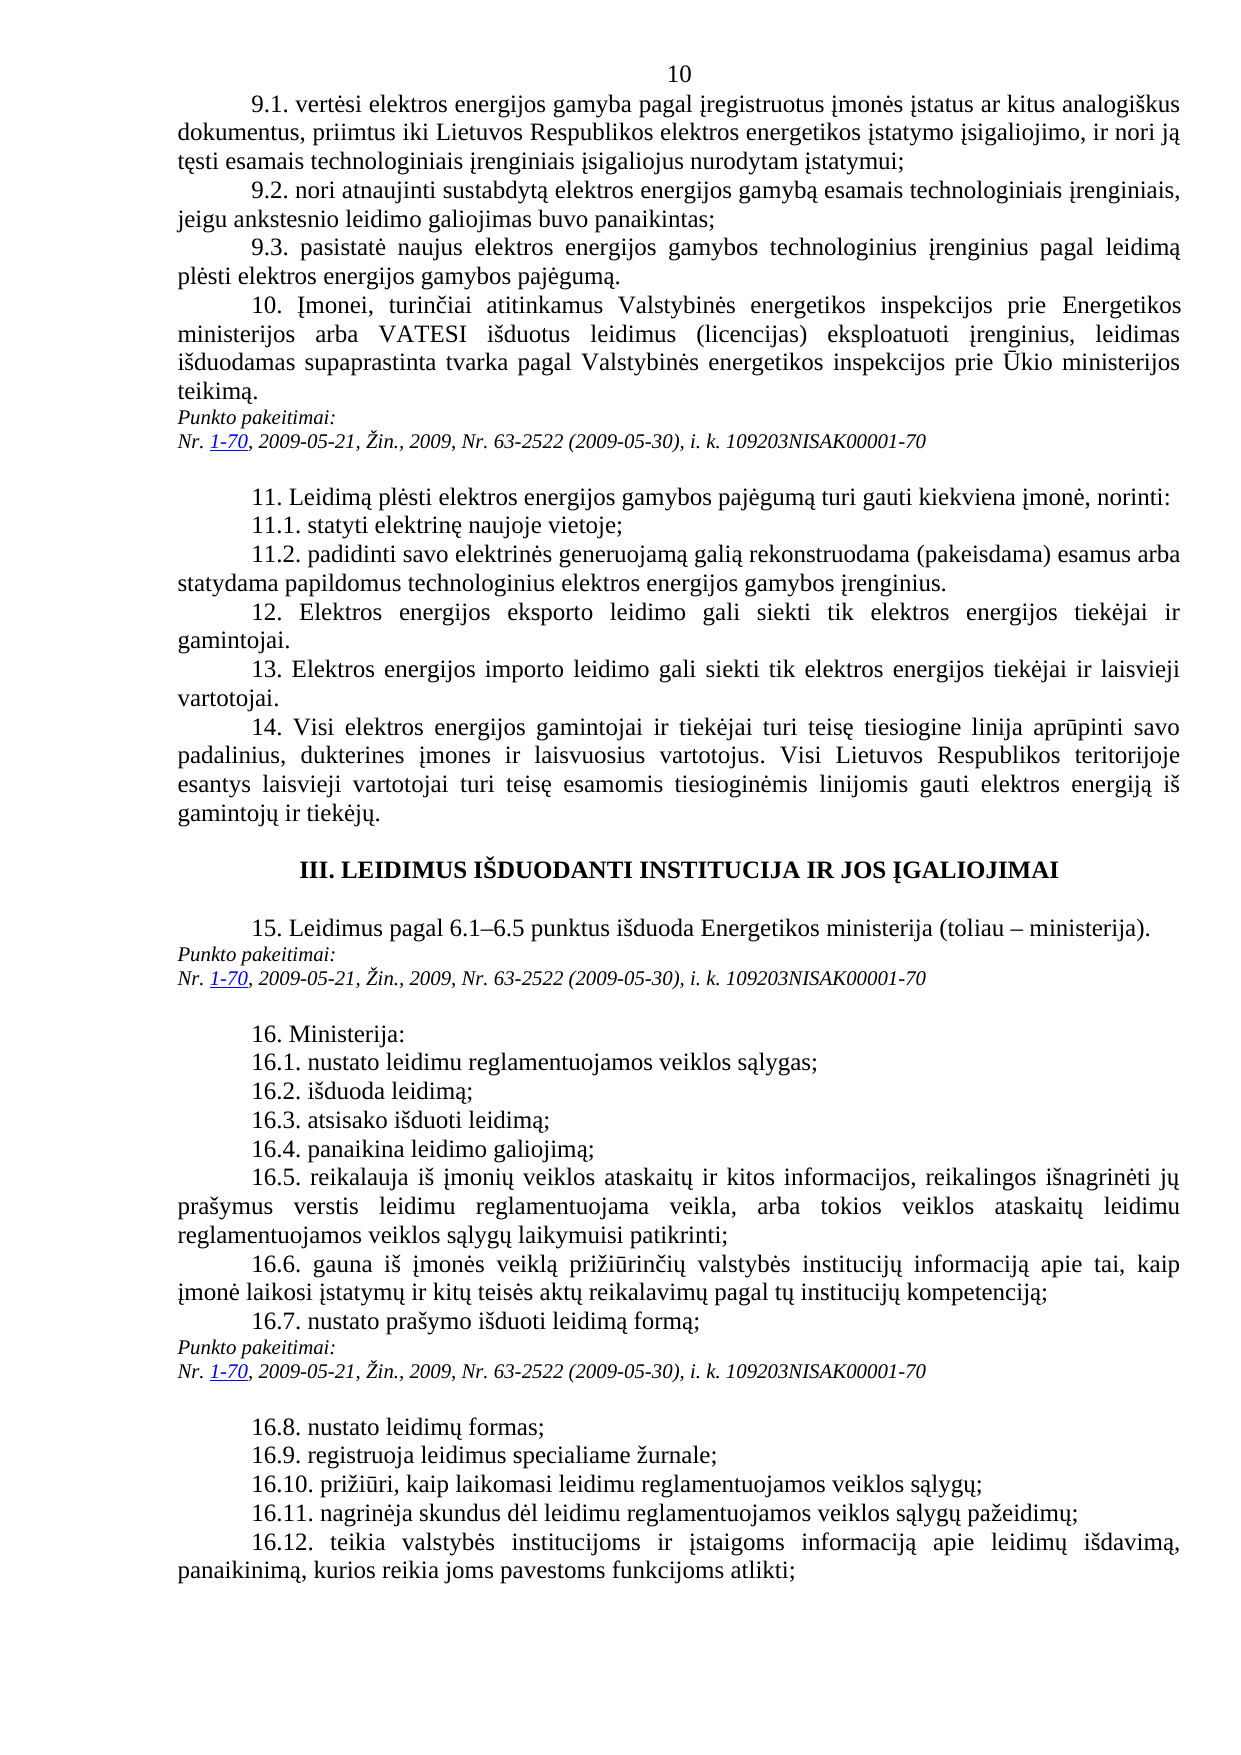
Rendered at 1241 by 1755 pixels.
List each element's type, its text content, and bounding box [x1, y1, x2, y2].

text Punkto pakeitimai: [177, 942, 1181, 966]
text 16.9. registruoja leidimus specialiame žurnale; [177, 1441, 1181, 1469]
text III. leidimus iŠduodanti institucija ir JOS įgaliojimai [177, 856, 1181, 884]
text 11.2. padidinti savo elektrinės generuojamą galią rekonstruodama (pakeisdama) esamus arba statydama papildomus technologinius elektros energijos gamybos įrenginius. [177, 539, 1181, 597]
text 16.5. reikalauja iš įmonių veiklos ataskaitų ir kitos informacijos, reikalingos išnagrinėti jų prašymus verstis leidimu reglamentuojama veikla, arba tokios veiklos ataskaitų leidimu reglamentuojamos veiklos sąlygų laikymuisi patikrinti; [177, 1162, 1181, 1249]
text 15. Leidimus pagal 6.1–6.5 punktus išduoda Energetikos ministerija (toliau – ministerija). [177, 913, 1181, 942]
text 9.3. pasistatė naujus elektros energijos gamybos technologinius įrenginius pagal leidimą plėsti elektros energijos gamybos pajėgumą. [177, 232, 1181, 290]
text 16. Ministerija: [177, 1019, 1181, 1047]
text 16.4. panaikina leidimo galiojimą; [177, 1134, 1181, 1162]
text 9.1. vertėsi elektros energijos gamyba pagal įregistruotus įmonės įstatus ar kitus analogiškus dokumentus, priimtus iki Lietuvos Respublikos elektros energetikos įstatymo įsigaliojimo, ir nori ją tęsti esamais technologiniais įrenginiais įsigaliojus nurodytam įstatymui; [177, 89, 1181, 175]
text 13. Elektros energijos importo leidimo gali siekti tik elektros energijos tiekėjai ir laisvieji vartotojai. [177, 654, 1181, 712]
text 16.3. atsisako išduoti leidimą; [177, 1105, 1181, 1134]
text 16.10. prižiūri, kaip laikomasi leidimu reglamentuojamos veiklos sąlygų; [177, 1469, 1181, 1498]
text 11. Leidimą plėsti elektros energijos gamybos pajėgumą turi gauti kiekviena įmonė, norinti: [177, 482, 1181, 511]
text Nr. 1-70, 2009-05-21, Žin., 2009, Nr. 63-2522 (2009-05-30), i. k. 109203NISAK00001-70 [177, 1359, 1181, 1383]
text 16.1. nustato leidimu reglamentuojamos veiklos sąlygas; [177, 1047, 1181, 1076]
text Punkto pakeitimai: [177, 1335, 1181, 1359]
text 16.8. nustato leidimų formas; [177, 1412, 1181, 1441]
text 11.1. statyti elektrinę naujoje vietoje; [177, 511, 1181, 539]
text 12. Elektros energijos eksporto leidimo gali siekti tik elektros energijos tiekėjai ir gamintojai. [177, 597, 1181, 654]
text 10. Įmonei, turinčiai atitinkamus Valstybinės energetikos inspekcijos prie Energetikos ministerijos arba VATESI išduotus leidimus (licencijas) eksploatuoti įrenginius, leidimas išduodamas supaprastinta tvarka pagal Valstybinės energetikos inspekcijos prie Ūkio ministerijos teikimą. [177, 290, 1181, 405]
text 16.7. nustato prašymo išduoti leidimą formą; [177, 1306, 1181, 1335]
text 14. Visi elektros energijos gamintojai ir tiekėjai turi teisę tiesiogine linija aprūpinti savo padalinius, dukterines įmones ir laisvuosius vartotojus. Visi Lietuvos Respublikos teritorijoje esantys laisvieji vartotojai turi teisę esamomis tiesioginėmis linijomis gauti elektros energiją iš gamintojų ir tiekėjų. [177, 712, 1181, 827]
text 16.6. gauna iš įmonės veiklą prižiūrinčių valstybės institucijų informaciją apie tai, kaip įmonė laikosi įstatymų ir kitų teisės aktų reikalavimų pagal tų institucijų kompetenciją; [177, 1249, 1181, 1306]
text Punkto pakeitimai: [177, 405, 1181, 429]
text 16.12. teikia valstybės institucijoms ir įstaigoms informaciją apie leidimų išdavimą, panaikinimą, kurios reikia joms pavestoms funkcijoms atlikti; [177, 1527, 1181, 1584]
text 9.2. nori atnaujinti sustabdytą elektros energijos gamybą esamais technologiniais įrenginiais, jeigu ankstesnio leidimo galiojimas buvo panaikintas; [177, 175, 1181, 232]
text 16.2. išduoda leidimą; [177, 1076, 1181, 1105]
text Nr. 1-70, 2009-05-21, Žin., 2009, Nr. 63-2522 (2009-05-30), i. k. 109203NISAK00001-70 [177, 429, 1181, 453]
text Nr. 1-70, 2009-05-21, Žin., 2009, Nr. 63-2522 (2009-05-30), i. k. 109203NISAK00001-70 [177, 966, 1181, 990]
text 16.11. nagrinėja skundus dėl leidimu reglamentuojamos veiklos sąlygų pažeidimų; [177, 1498, 1181, 1527]
